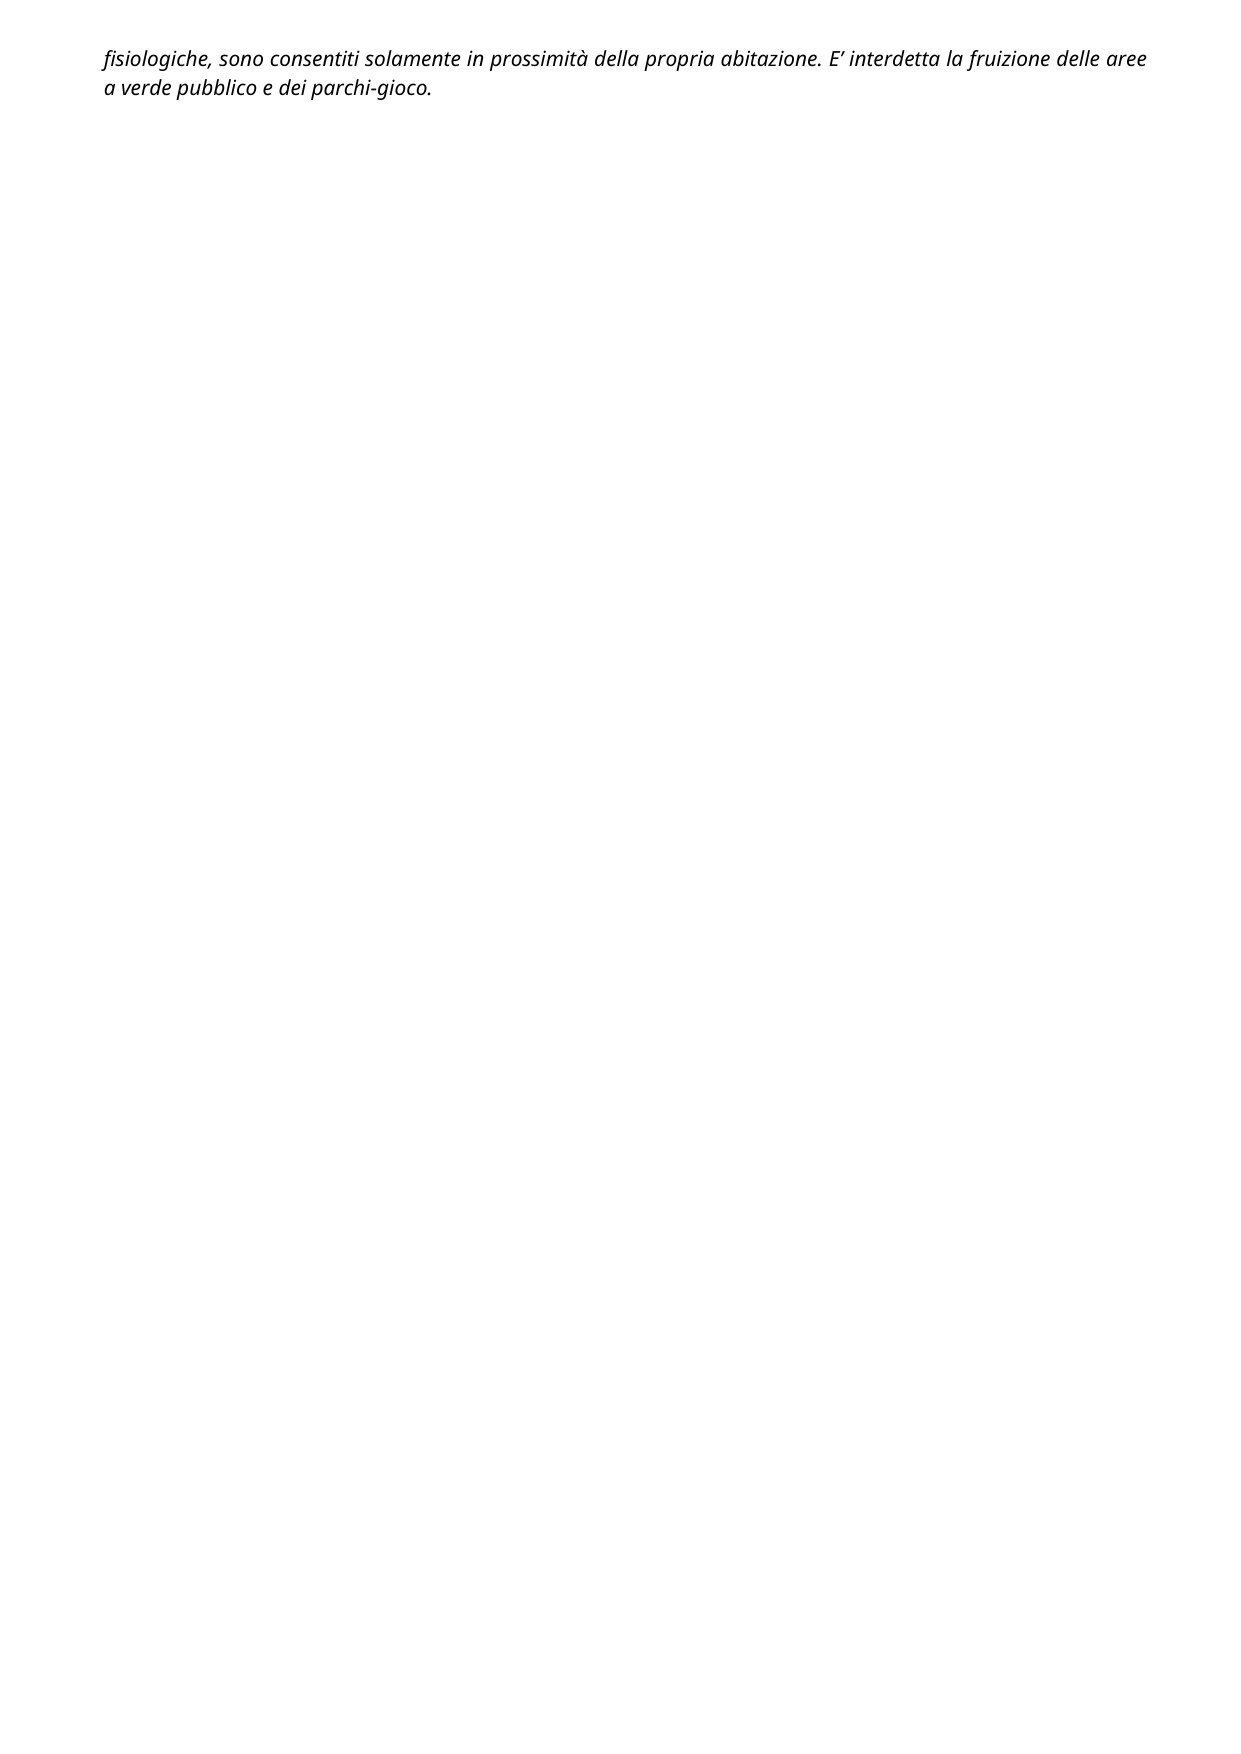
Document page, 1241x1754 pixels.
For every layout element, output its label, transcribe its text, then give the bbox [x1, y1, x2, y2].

text fisiologiche, sono consentiti solamente in prossimità della propria abitazione. E’ interdetta la fruizione delle aree a verde pubblico e dei parchi-gioco. [103, 44, 1152, 101]
